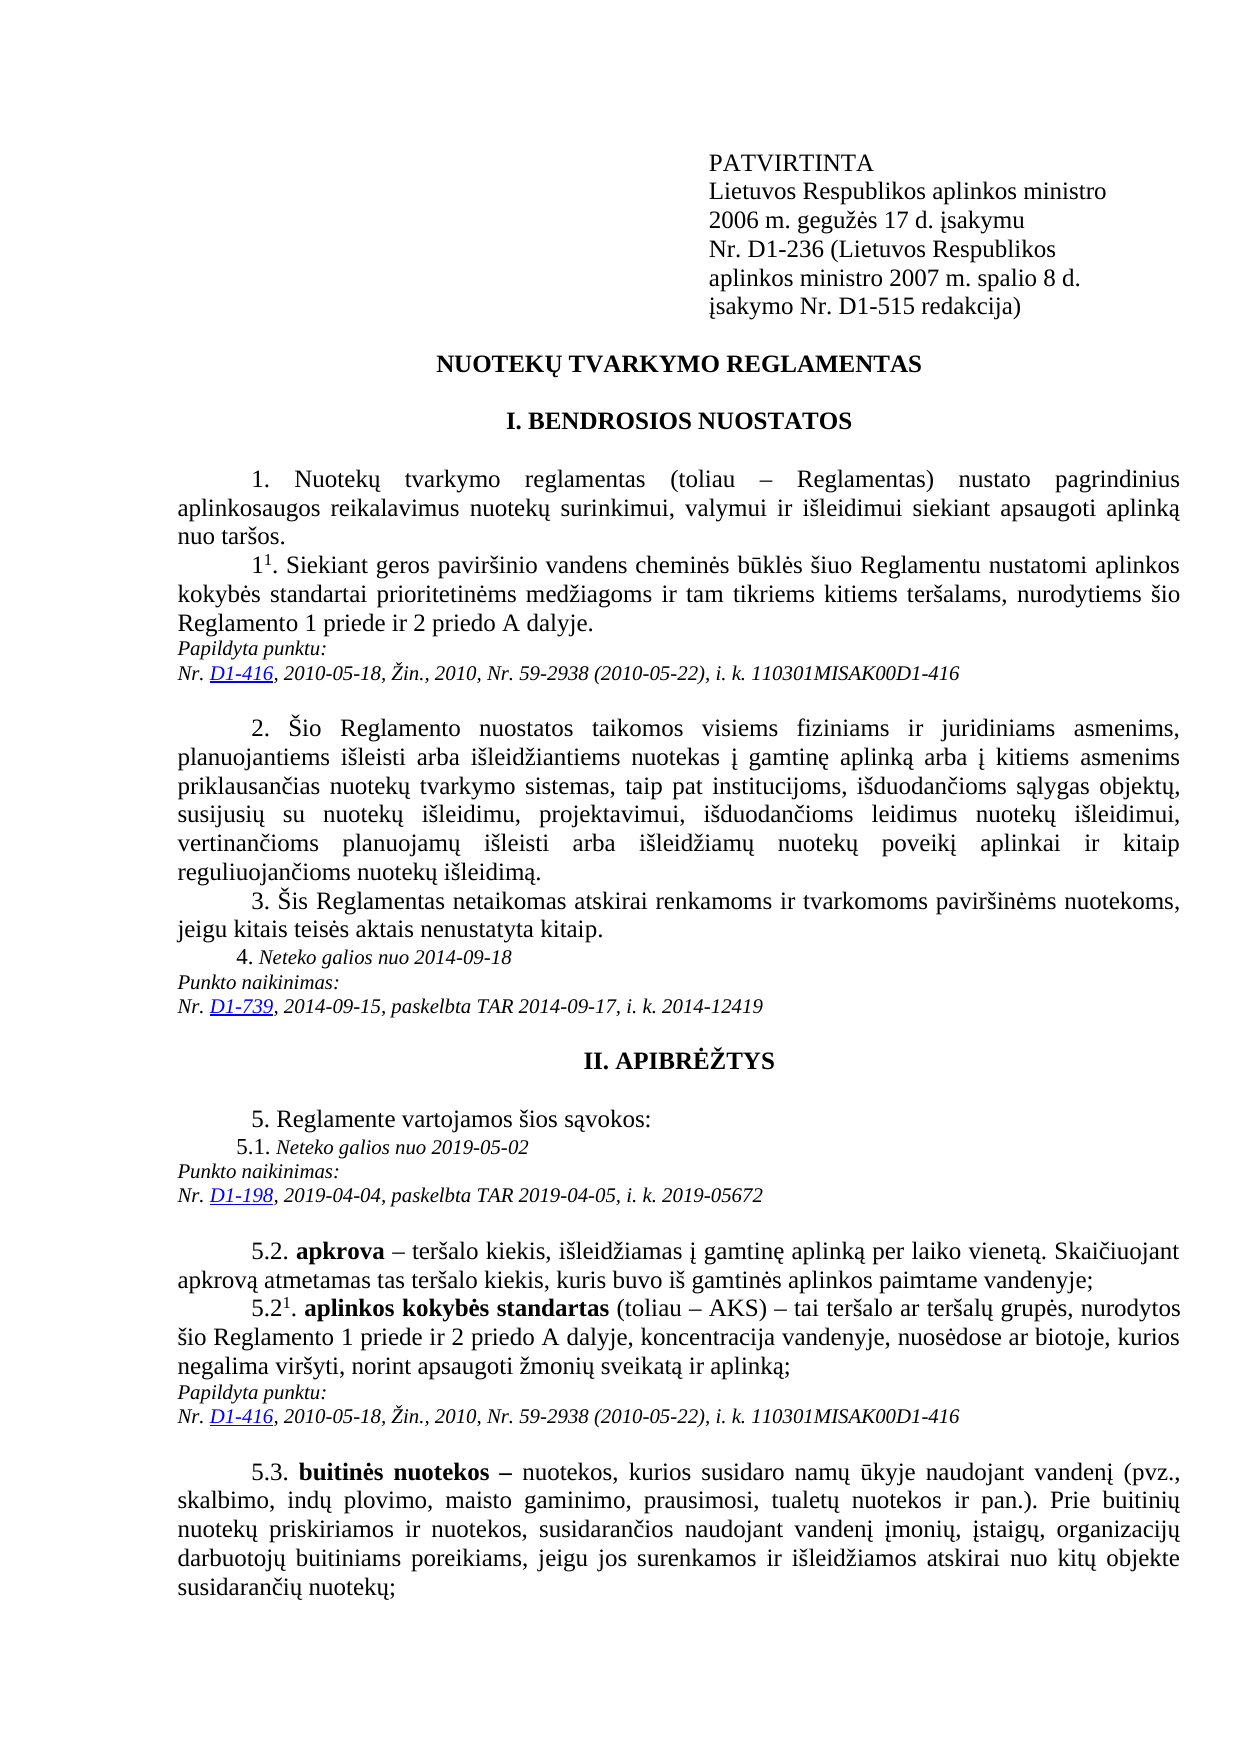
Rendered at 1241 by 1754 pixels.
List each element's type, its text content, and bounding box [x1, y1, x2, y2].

text 5.21. aplinkos kokybės standartas (toliau – AKS) – tai teršalo ar teršalų grupės, nurodytos šio Reglamento 1 priede ir 2 priedo A dalyje, koncentracija vandenyje, nuosėdose ar biotoje, kurios negalima viršyti, norint apsaugoti žmonių sveikatą ir aplinką; [177, 1293, 1181, 1380]
text 2. Šio Reglamento nuostatos taikomos visiems fiziniams ir juridiniams asmenims, planuojantiems išleisti arba išleidžiantiems nuotekas į gamtinę aplinką arba į kitiems asmenims priklausančias nuotekų tvarkymo sistemas, taip pat institucijoms, išduodančioms sąlygas objektų, susijusių su nuotekų išleidimu, projektavimui, išduodančioms leidimus nuotekų išleidimui, vertinančioms planuojamų išleisti arba išleidžiamų nuotekų poveikį aplinkai ir kitaip reguliuojančioms nuotekų išleidimą. [177, 713, 1181, 886]
text 5.2. apkrova – teršalo kiekis, išleidžiamas į gamtinę aplinką per laiko vienetą. Skaičiuojant apkrovą atmetamas tas teršalo kiekis, kuris buvo iš gamtinės aplinkos paimtame vandenyje; [177, 1236, 1181, 1293]
text Papildyta punktu: [177, 1380, 1181, 1404]
text 5.1. Neteko galios nuo 2019-05-02 [177, 1133, 1181, 1159]
text 5.3. buitinės nuotekos – nuotekos, kurios susidaro namų ūkyje naudojant vandenį (pvz., skalbimo, indų plovimo, maisto gaminimo, prausimosi, tualetų nuotekos ir pan.). Prie buitinių nuotekų priskiriamos ir nuotekos, susidarančios naudojant vandenį įmonių, įstaigų, organizacijų darbuotojų buitiniams poreikiams, jeigu jos surenkamos ir išleidžiamos atskirai nuo kitų objekte susidarančių nuotekų; [177, 1457, 1181, 1600]
text 1. Nuotekų tvarkymo reglamentas (toliau – Reglamentas) nustato pagrindinius aplinkosaugos reikalavimus nuotekų surinkimui, valymui ir išleidimui siekiant apsaugoti aplinką nuo taršos. [177, 464, 1181, 550]
text Lietuvos Respublikos aplinkos ministro [177, 176, 1181, 205]
text Nr. D1-739, 2014-09-15, paskelbta TAR 2014-09-17, i. k. 2014-12419 [177, 994, 1181, 1018]
text II. APIBRĖŽTYS [177, 1046, 1181, 1075]
text Nr. D1-416, 2010-05-18, Žin., 2010, Nr. 59-2938 (2010-05-22), i. k. 110301MISAK00D1-416 [177, 1404, 1181, 1428]
text 11. Siekiant geros paviršinio vandens cheminės būklės šiuo Reglamentu nustatomi aplinkos kokybės standartai prioritetinėms medžiagoms ir tam tikriems kitiems teršalams, nurodytiems šio Reglamento 1 priede ir 2 priedo A dalyje. [177, 550, 1181, 636]
text NUOTEKŲ TVARKYMO REGLAMENTAS [177, 349, 1181, 378]
text Nr. D1-416, 2010-05-18, Žin., 2010, Nr. 59-2938 (2010-05-22), i. k. 110301MISAK00D1-416 [177, 660, 1181, 684]
text 2006 m. gegužės 17 d. įsakymu [177, 205, 1181, 234]
text 4. Neteko galios nuo 2014-09-18 [177, 943, 1181, 969]
text 3. Šis Reglamentas netaikomas atskirai renkamoms ir tvarkomoms paviršinėms nuotekoms, jeigu kitais teisės aktais nenustatyta kitaip. [177, 886, 1181, 943]
text Punkto naikinimas: [177, 1159, 1181, 1183]
text įsakymo Nr. D1-515 redakcija) [177, 291, 1181, 320]
text aplinkos ministro 2007 m. spalio 8 d. [177, 263, 1181, 291]
text Papildyta punktu: [177, 636, 1181, 660]
text Nr. D1-198, 2019-04-04, paskelbta TAR 2019-04-05, i. k. 2019-05672 [177, 1183, 1181, 1207]
text Nr. D1-236 (Lietuvos Respublikos [177, 234, 1181, 263]
text 5. Reglamente vartojamos šios sąvokos: [177, 1104, 1181, 1133]
text PATVIRTINTA [709, 148, 1181, 176]
text Punkto naikinimas: [177, 969, 1181, 994]
text I. BENDROSIOS NUOSTATOS [177, 406, 1181, 435]
